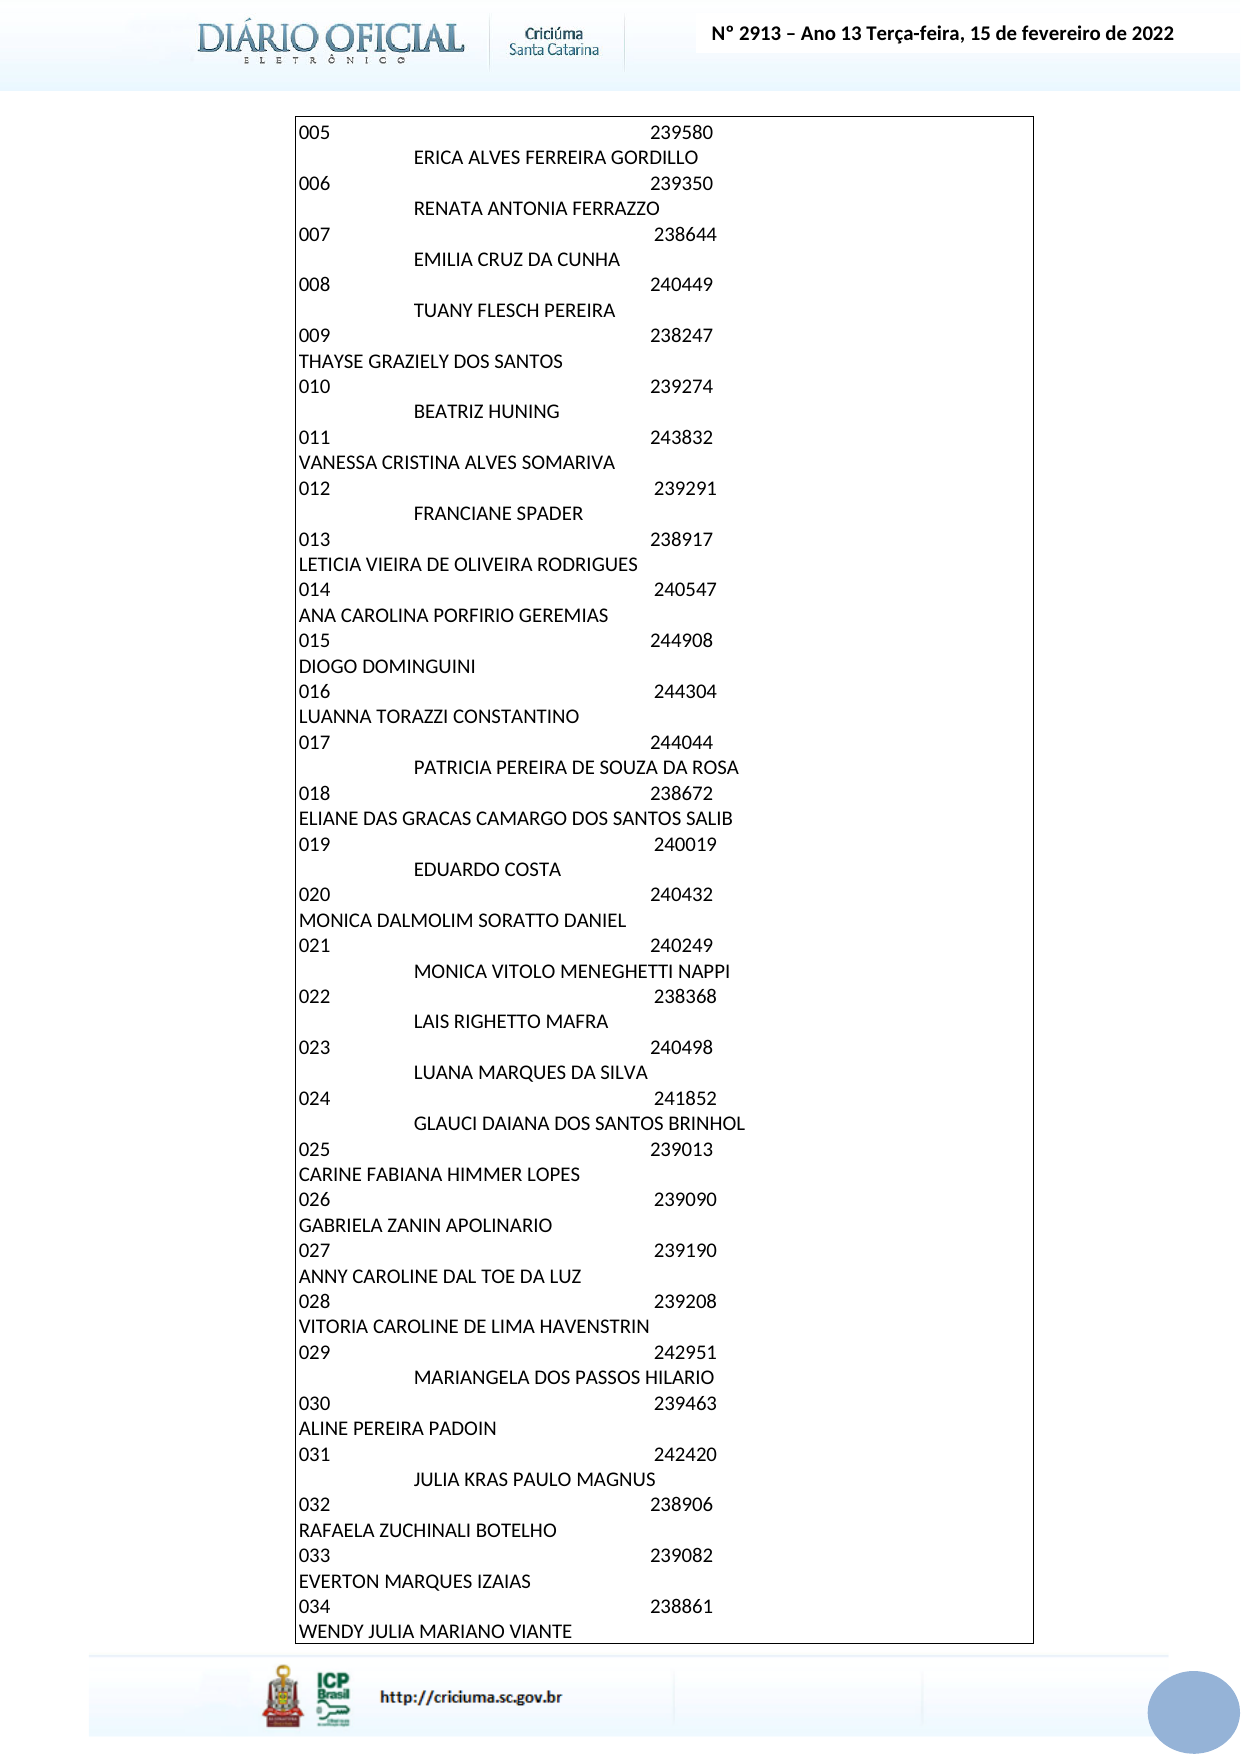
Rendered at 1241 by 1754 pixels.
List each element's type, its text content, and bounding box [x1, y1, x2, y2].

text 028 239208 VITORIA CAROLINE DE LIMA HAVENSTRIN [296, 1285, 1033, 1336]
text 025 239013 CARINE FABIANA HIMMER LOPES [296, 1133, 1033, 1183]
text 027 239190 ANNY CAROLINE DAL TOE DA LUZ [296, 1234, 1033, 1285]
text 011 243832 VANESSA CRISTINA ALVES SOMARIVA [296, 421, 1033, 472]
text 005 239580 ERICA ALVES FERREIRA GORDILLO [296, 117, 1033, 167]
text 007 238644 EMILIA CRUZ DA CUNHA [296, 218, 1033, 268]
text 034 238861 WENDY JULIA MARIANO VIANTE [296, 1590, 1033, 1643]
text 026 239090 GABRIELA ZANIN APOLINARIO [296, 1183, 1033, 1234]
text 006 239350 RENATA ANTONIA FERRAZZO [296, 167, 1033, 218]
text 031 242420 JULIA KRAS PAULO MAGNUS [296, 1438, 1033, 1488]
text 016 244304 LUANNA TORAZZI CONSTANTINO [296, 675, 1033, 726]
text 017 244044 PATRICIA PEREIRA DE SOUZA DA ROSA [296, 726, 1033, 777]
text 024 241852 GLAUCI DAIANA DOS SANTOS BRINHOL [296, 1082, 1033, 1133]
text 021 240249 MONICA VITOLO MENEGHETTI NAPPI [296, 929, 1033, 980]
text 008 240449 TUANY FLESCH PEREIRA [296, 268, 1033, 319]
text 010 239274 BEATRIZ HUNING [296, 370, 1033, 421]
text 029 242951 MARIANGELA DOS PASSOS HILARIO [296, 1336, 1033, 1387]
text 032 238906 RAFAELA ZUCHINALI BOTELHO [296, 1488, 1033, 1539]
text 012 239291 FRANCIANE SPADER [296, 472, 1033, 523]
text 019 240019 EDUARDO COSTA [296, 828, 1033, 878]
text 022 238368 LAIS RIGHETTO MAFRA [296, 980, 1033, 1031]
text 020 240432 MONICA DALMOLIM SORATTO DANIEL [296, 878, 1033, 929]
text 023 240498 LUANA MARQUES DA SILVA [296, 1031, 1033, 1082]
text 033 239082 EVERTON MARQUES IZAIAS [296, 1539, 1033, 1590]
text 030 239463 ALINE PEREIRA PADOIN [296, 1387, 1033, 1438]
text 009 238247 THAYSE GRAZIELY DOS SANTOS [296, 319, 1033, 370]
text 013 238917 LETICIA VIEIRA DE OLIVEIRA RODRIGUES [296, 523, 1033, 573]
text 014 240547 ANA CAROLINA PORFIRIO GEREMIAS [296, 573, 1033, 624]
text 018 238672 ELIANE DAS GRACAS CAMARGO DOS SANTOS SALIB [296, 777, 1033, 828]
text 015 244908 DIOGO DOMINGUINI [296, 624, 1033, 675]
